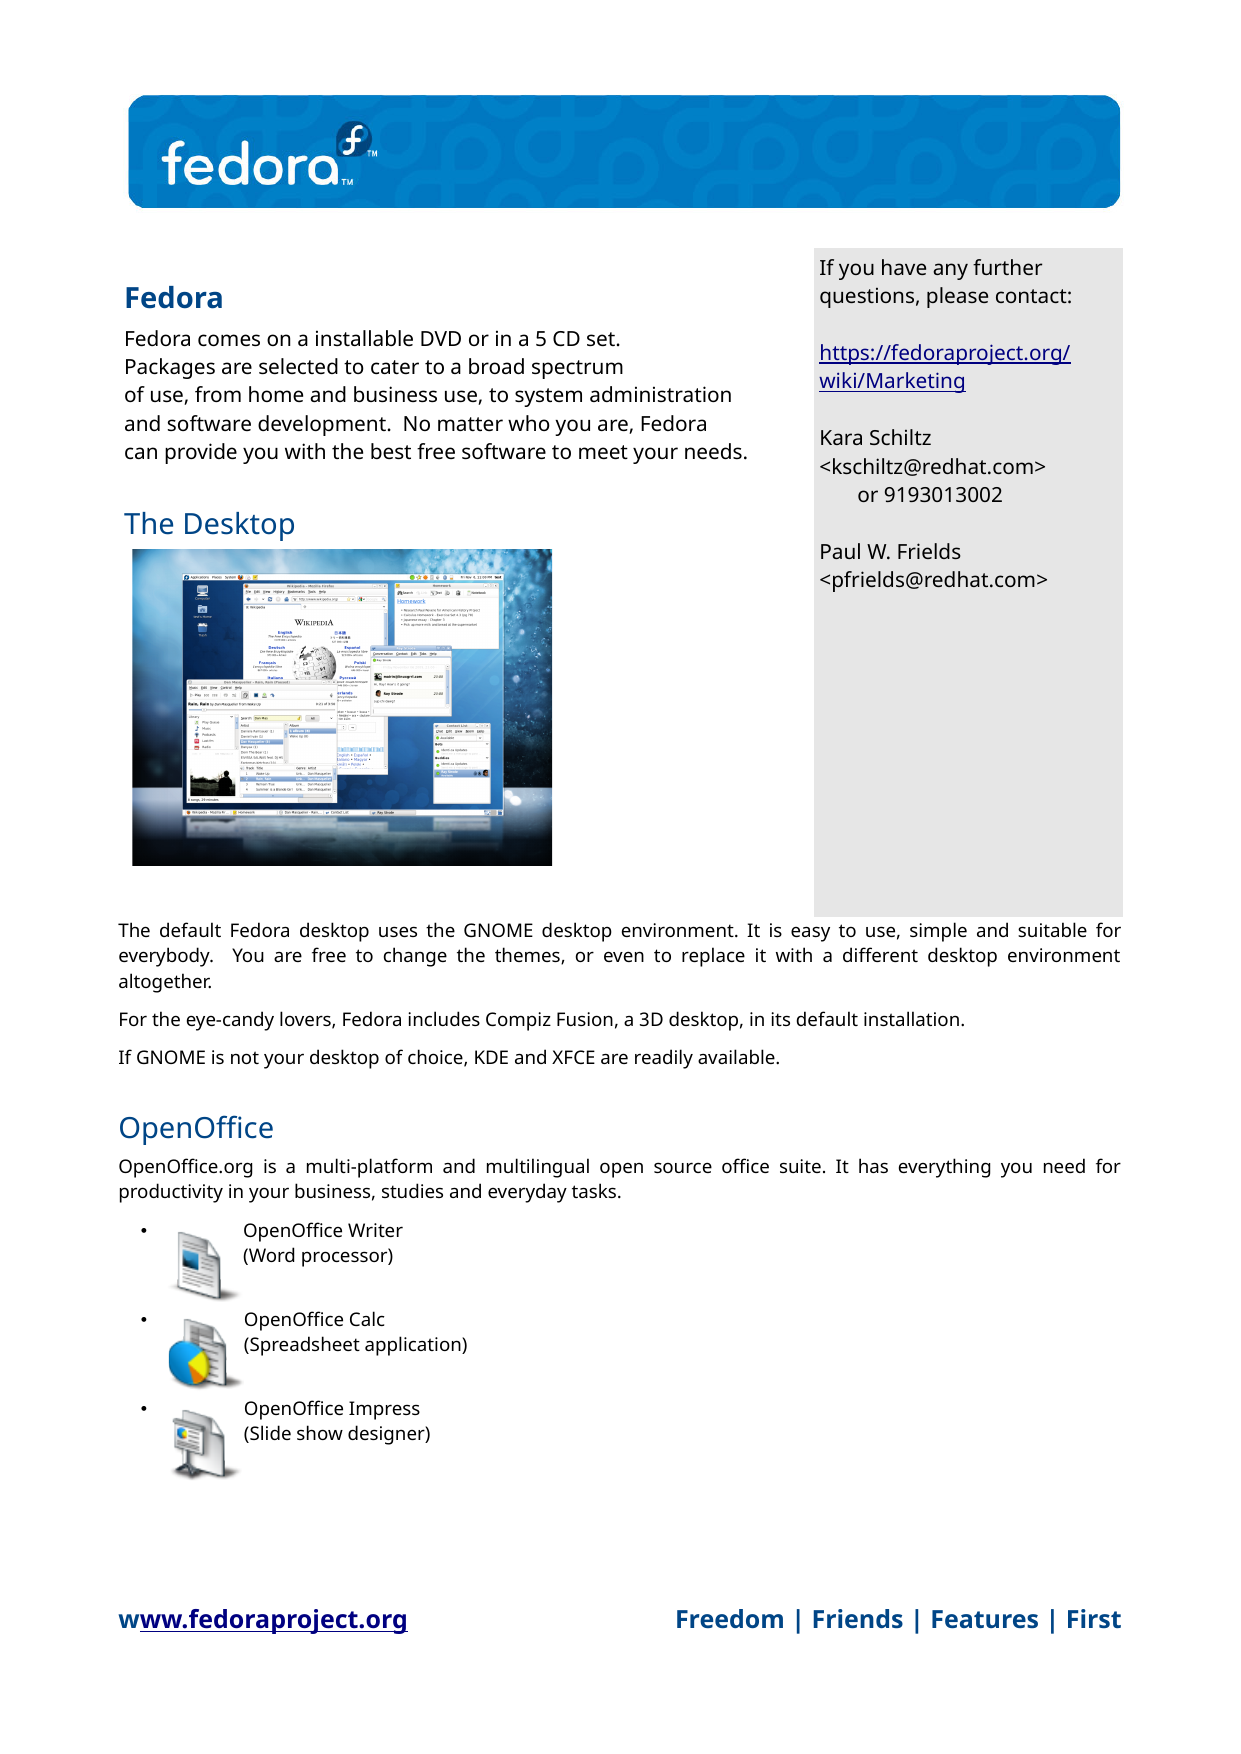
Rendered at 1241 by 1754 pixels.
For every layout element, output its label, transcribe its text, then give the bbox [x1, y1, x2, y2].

subtitle OpenOffice [118, 1107, 1122, 1147]
list OpenOffice Writer (Word processor) [141, 1217, 1122, 1293]
text For the eye-candy lovers, Fedora includes Compiz Fusion, a 3D desktop, in its default installation. [118, 1006, 1122, 1032]
table_header If you have any further questions, please contact: https://fedoraproject.org/wiki/Marketing Kara Schiltz <kschiltz@redhat.com> or 919­301­3002 Paul W. Frields <pfrields@redhat.com> [814, 248, 1123, 917]
list OpenOffice Impress (Slide show designer) [141, 1395, 1122, 1446]
text OpenOffice.org is a multi-platform and multilingual open source office suite. It has everything you need for productivity in your business, studies and everyday tasks. [118, 1153, 1122, 1204]
picture [168, 1316, 244, 1392]
list OpenOffice Calc (Spreadsheet application) [141, 1306, 1122, 1382]
text If GNOME is not your desktop of choice, KDE and XFCE are readily available. [118, 1044, 1122, 1070]
picture [167, 1229, 243, 1305]
picture [122, 87, 1127, 213]
picture [132, 549, 553, 866]
table_header Fedora Fedora comes on a installable DVD or in a 5 CD set. Packages are selected to cater to a broad spectrum of use, from home and business use, to system administration and software development. No matter who you are, Fedora can provide you with the best free software to meet your needs. The Desktop [119, 248, 813, 917]
text The default Fedora desktop uses the GNOME desktop environment. It is easy to use, simple and suitable for everybody. You are free to change the themes, or even to replace it with a different desktop environment altogether. [118, 918, 1122, 994]
picture [168, 1407, 244, 1483]
